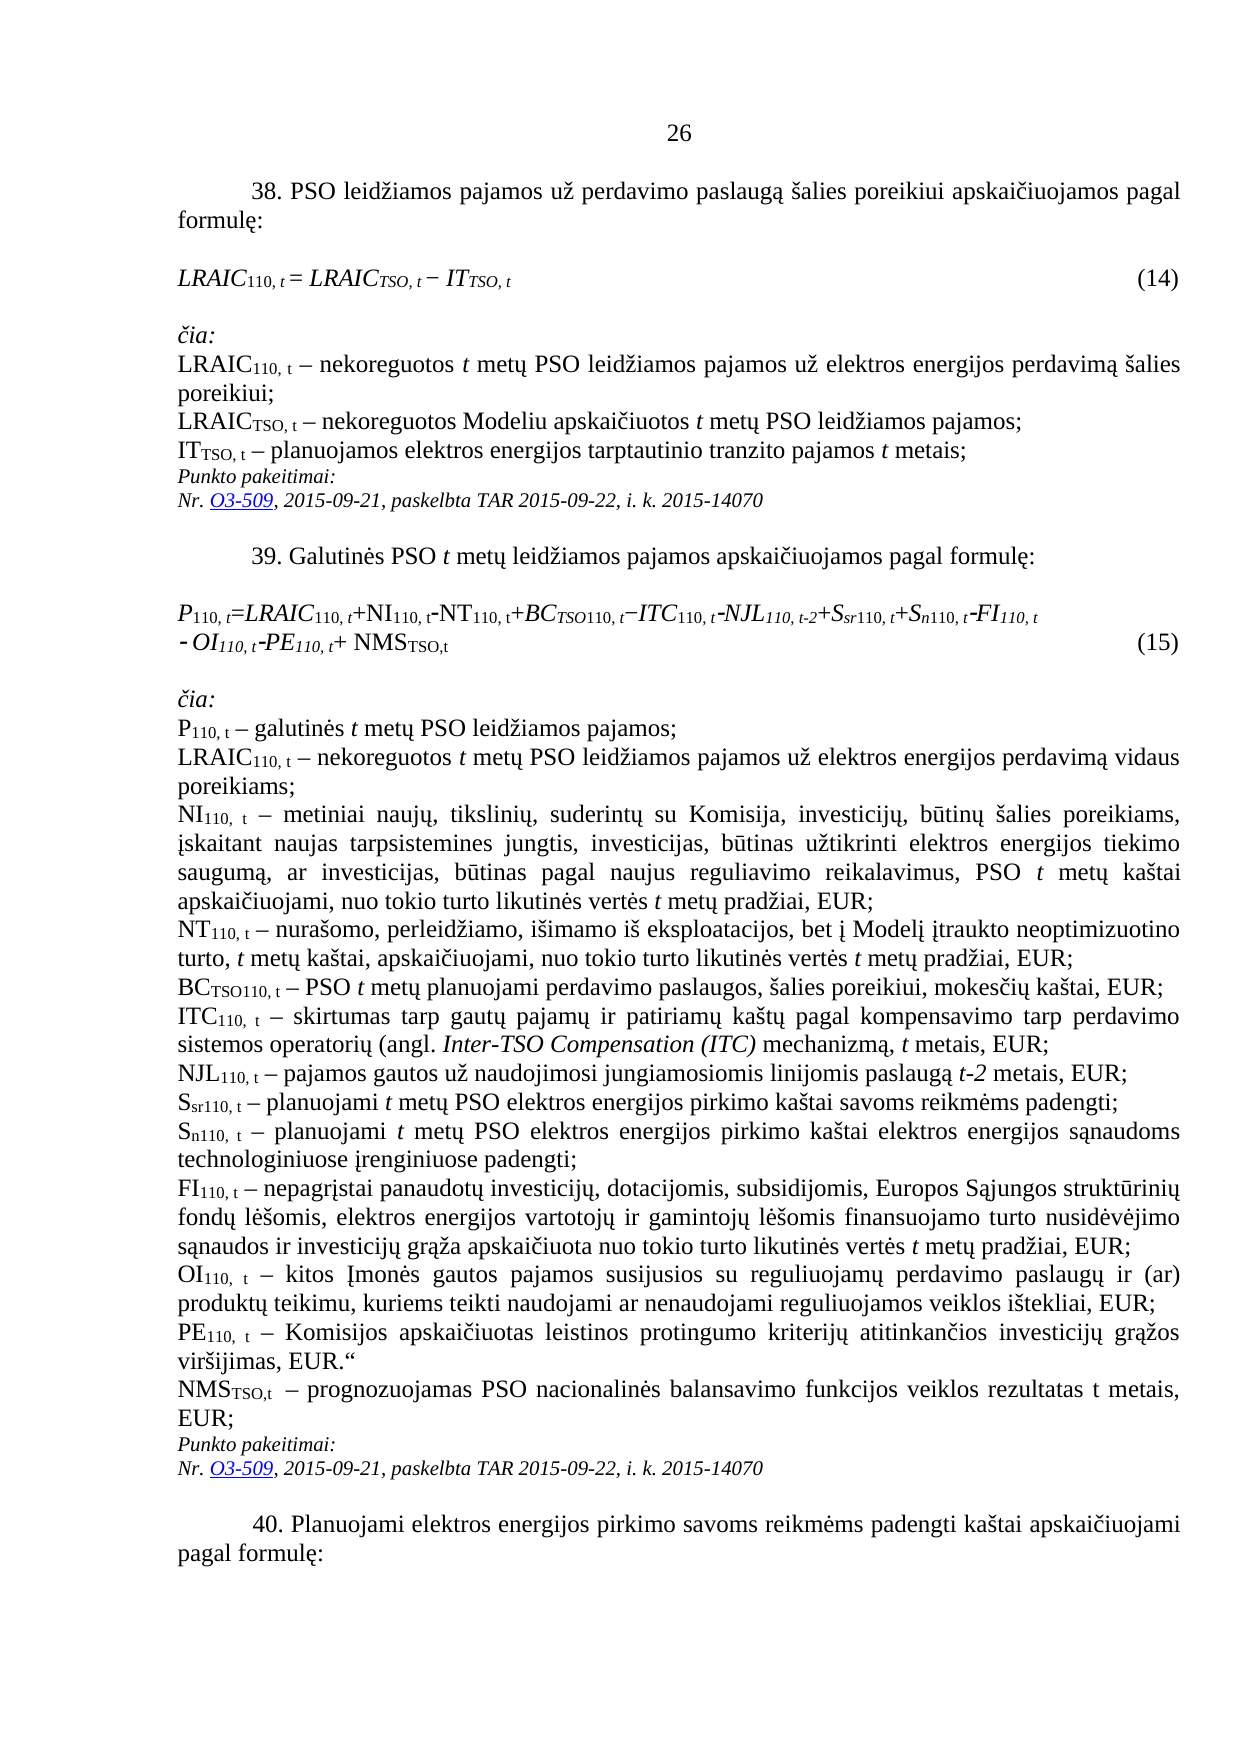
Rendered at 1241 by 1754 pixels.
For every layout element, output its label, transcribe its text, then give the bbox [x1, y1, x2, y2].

text NMSTSO,t – prognozuojamas PSO nacionalinės balansavimo funkcijos veiklos rezultatas t metais, EUR; [177, 1374, 1181, 1432]
text BCTSO110, t – PSO t metų planuojami perdavimo paslaugos, šalies poreikiui, mokesčių kaštai, EUR; [177, 972, 1181, 1001]
text FI110, t – nepagrįstai panaudotų investicijų, dotacijomis, subsidijomis, Europos Sąjungos struktūrinių fondų lėšomis, elektros energijos vartotojų ir gamintojų lėšomis finansuojamo turto nusidėvėjimo sąnaudos ir investicijų grąža apskaičiuota nuo tokio turto likutinės vertės t metų pradžiai, EUR; [177, 1173, 1181, 1259]
text LRAICTSO, t – nekoreguotos Modeliu apskaičiuotos t metų PSO leidžiamos pajamos; [177, 406, 1181, 435]
text OI110, t – kitos Įmonės gautos pajamos susijusios su reguliuojamų perdavimo paslaugų ir (ar) produktų teikimu, kuriems teikti naudojami ar nenaudojami reguliuojamos veiklos ištekliai, EUR; [177, 1259, 1181, 1317]
text NT110, t – nurašomo, perleidžiamo, išimamo iš eksploatacijos, bet į Modelį įtraukto neoptimizuotino turto, t metų kaštai, apskaičiuojami, nuo tokio turto likutinės vertės t metų pradžiai, EUR; [177, 914, 1181, 972]
text LRAIC110, t – nekoreguotos t metų PSO leidžiamos pajamos už elektros energijos perdavimą vidaus poreikiams; [177, 742, 1181, 799]
text 38. PSO leidžiamos pajamos už perdavimo paslaugą šalies poreikiui apskaičiuojamos pagal formulę: [177, 176, 1181, 234]
text čia: [177, 320, 1181, 349]
text P110, t=LRAIC110, t+NI110, tNT110, t+BCTSO110, t−ITC110, tNJL110, t-2+Ssr110, t+Sn110, tFI110, t [177, 598, 1181, 627]
text čia: [177, 684, 1181, 713]
text NI110, t – metiniai naujų, tikslinių, suderintų su Komisija, investicijų, būtinų šalies poreikiams, įskaitant naujas tarpsistemines jungtis, investicijas, būtinas užtikrinti elektros energijos tiekimo saugumą, ar investicijas, būtinas pagal naujus reguliavimo reikalavimus, PSO t metų kaštai apskaičiuojami, nuo tokio turto likutinės vertės t metų pradžiai, EUR; [177, 799, 1181, 914]
text  OI110, tPE110, t+ NMSTSO,t (15) [177, 627, 1181, 656]
text Nr. O3-509, 2015-09-21, paskelbta TAR 2015-09-22, i. k. 2015-14070 [177, 1456, 1181, 1480]
text 39. Galutinės PSO t metų leidžiamos pajamos apskaičiuojamos pagal formulę: [177, 541, 1181, 569]
text Sn110, t – planuojami t metų PSO elektros energijos pirkimo kaštai elektros energijos sąnaudoms technologiniuose įrenginiuose padengti; [177, 1116, 1181, 1173]
text LRAIC110, t – nekoreguotos t metų PSO leidžiamos pajamos už elektros energijos perdavimą šalies poreikiui; [177, 349, 1181, 406]
text LRAIC110, t = LRAICTSO, t − ITTSO, t (14) [177, 263, 1181, 291]
text 40. Planuojami elektros energijos pirkimo savoms reikmėms padengti kaštai apskaičiuojami pagal formulę: [177, 1509, 1181, 1566]
text Ssr110, t – planuojami t metų PSO elektros energijos pirkimo kaštai savoms reikmėms padengti; [177, 1087, 1181, 1116]
text ITTSO, t – planuojamos elektros energijos tarptautinio tranzito pajamos t metais; [177, 435, 1181, 464]
text Punkto pakeitimai: [177, 1432, 1181, 1456]
text P110, t – galutinės t metų PSO leidžiamos pajamos; [177, 713, 1181, 742]
text ITC110, t – skirtumas tarp gautų pajamų ir patiriamų kaštų pagal kompensavimo tarp perdavimo sistemos operatorių (angl. Inter-TSO Compensation (ITC) mechanizmą, t metais, EUR; [177, 1001, 1181, 1058]
text Nr. O3-509, 2015-09-21, paskelbta TAR 2015-09-22, i. k. 2015-14070 [177, 488, 1181, 512]
text PE110, t – Komisijos apskaičiuotas leistinos protingumo kriterijų atitinkančios investicijų grąžos viršijimas, EUR.“ [177, 1317, 1181, 1374]
text Punkto pakeitimai: [177, 464, 1181, 488]
text NJL110, t – pajamos gautos už naudojimosi jungiamosiomis linijomis paslaugą t-2 metais, EUR; [177, 1058, 1181, 1087]
